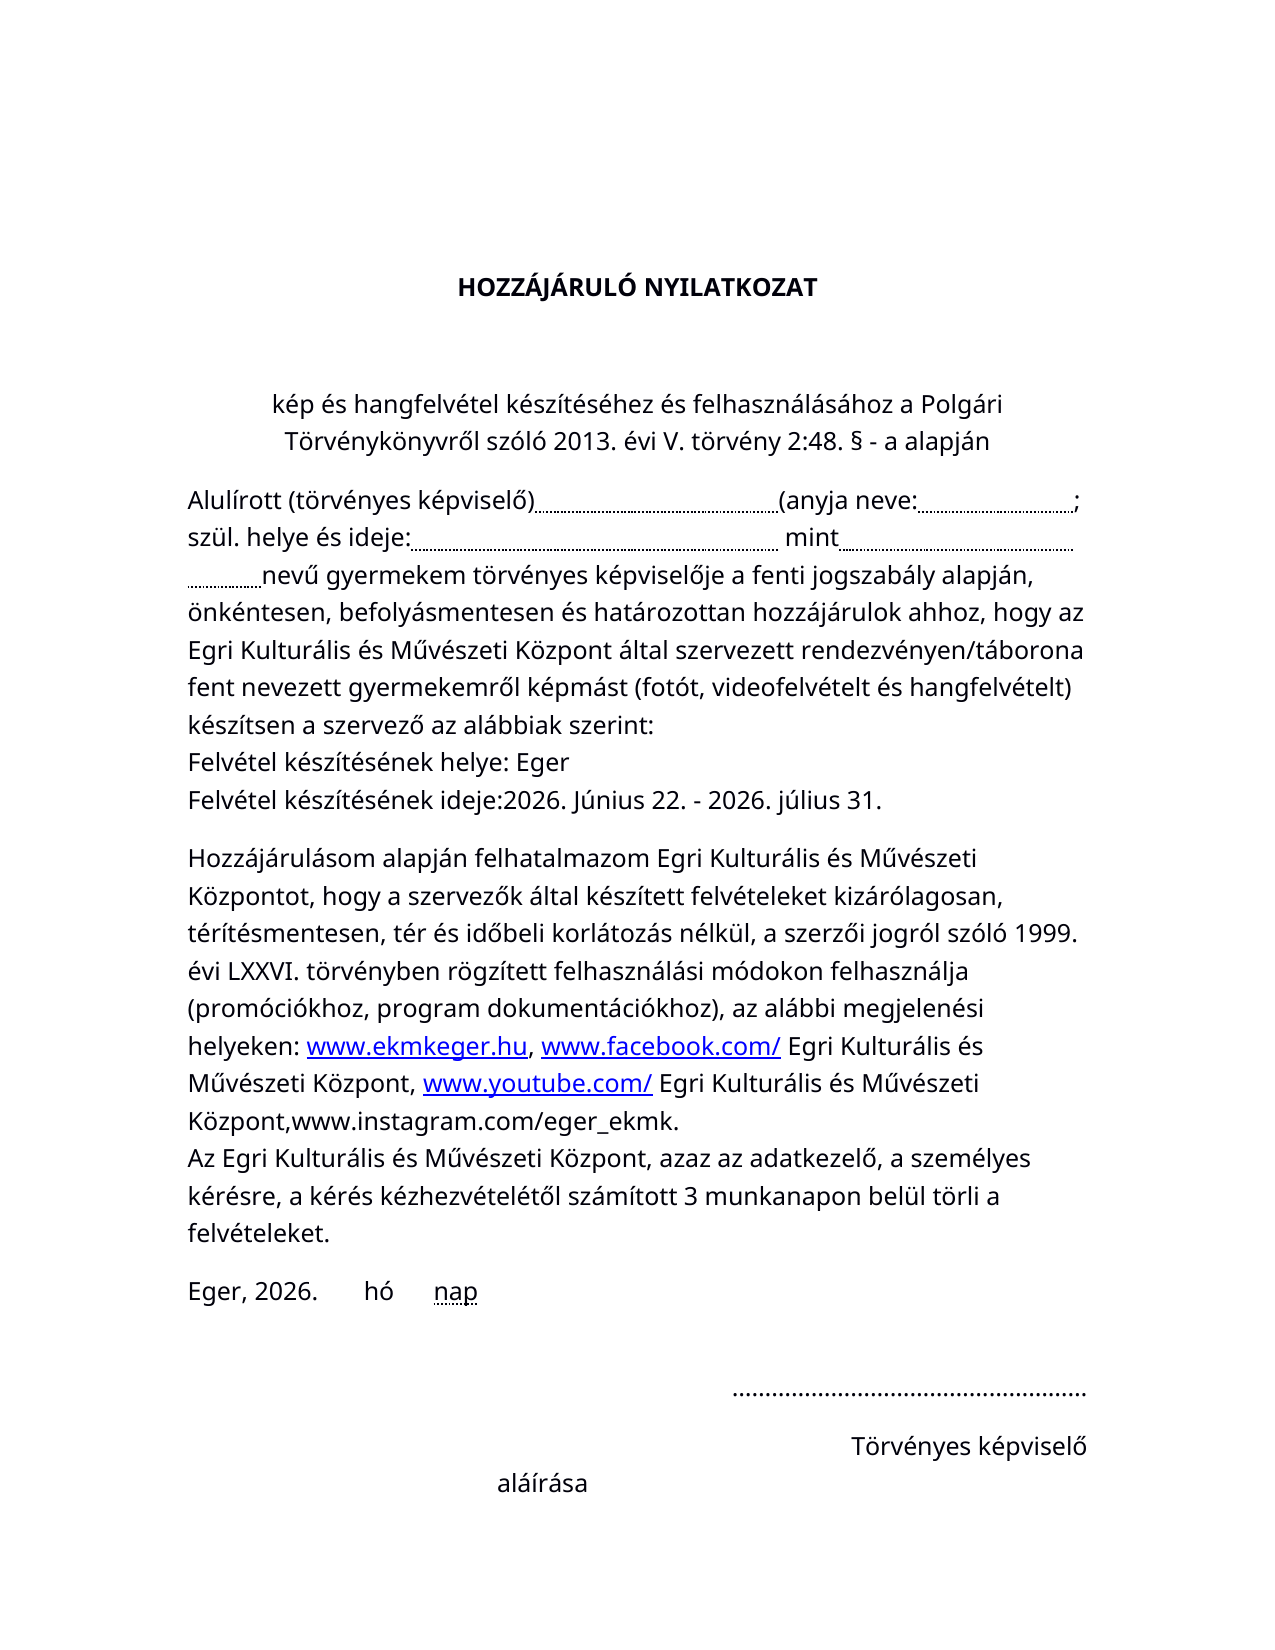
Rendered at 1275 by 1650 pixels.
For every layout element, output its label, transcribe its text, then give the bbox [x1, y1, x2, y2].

text HOZZÁJÁRULÓ NYILATKOZAT [187, 267, 1087, 304]
text Hozzájárulásom alapján felhatalmazom Egri Kulturális és Művészeti Központot, hogy a szervezők által készített felvételeket kizárólagosan, térítésmentesen, tér és időbeli korlátozás nélkül, a szerzői jogról szóló 1999. évi LXXVI. törvényben rögzített felhasználási módokon felhasználja (promóciókhoz, program dokumentációkhoz), az alábbi megjelenési helyeken: www.ekmkeger.hu, www.facebook.com/ Egri Kulturális és Művészeti Központ, www.youtube.com/ Egri Kulturális és Művészeti Központ,www.instagram.com/eger_ekmk. Az Egri Kulturális és Művészeti Központ, azaz az adatkezelő, a személyes kérésre, a kérés kézhezvételétől számított 3 munkanapon belül törli a felvételeket. [187, 837, 1087, 1250]
text kép és hangfelvétel készítéséhez és felhasználásához a Polgári Törvénykönyvről szóló 2013. évi V. törvény 2:48. § - a alapján [187, 383, 1087, 458]
text Eger, 2026. hó nap [187, 1271, 1087, 1308]
text ……………………………………………… [187, 1329, 1087, 1404]
text Törvényes képviselő aláírása [187, 1425, 1087, 1500]
text Alulírott (törvényes képviselő) (anyja neve: ; szül. helye és ideje: mint nevű gyermekem törvényes képviselője a fenti jogszabály alapján, önkéntesen, befolyásmentesen és határozottan hozzájárulok ahhoz, hogy az Egri Kulturális és Művészeti Központ által szervezett rendezvényen/táborona fent nevezett gyermekemről képmást (fotót, videofelvételt és hangfelvételt) készítsen a szervező az alábbiak szerint: Felvétel készítésének helye: Eger Felvétel készítésének ideje:2026. Június 22. - 2026. július 31. [187, 479, 1087, 817]
